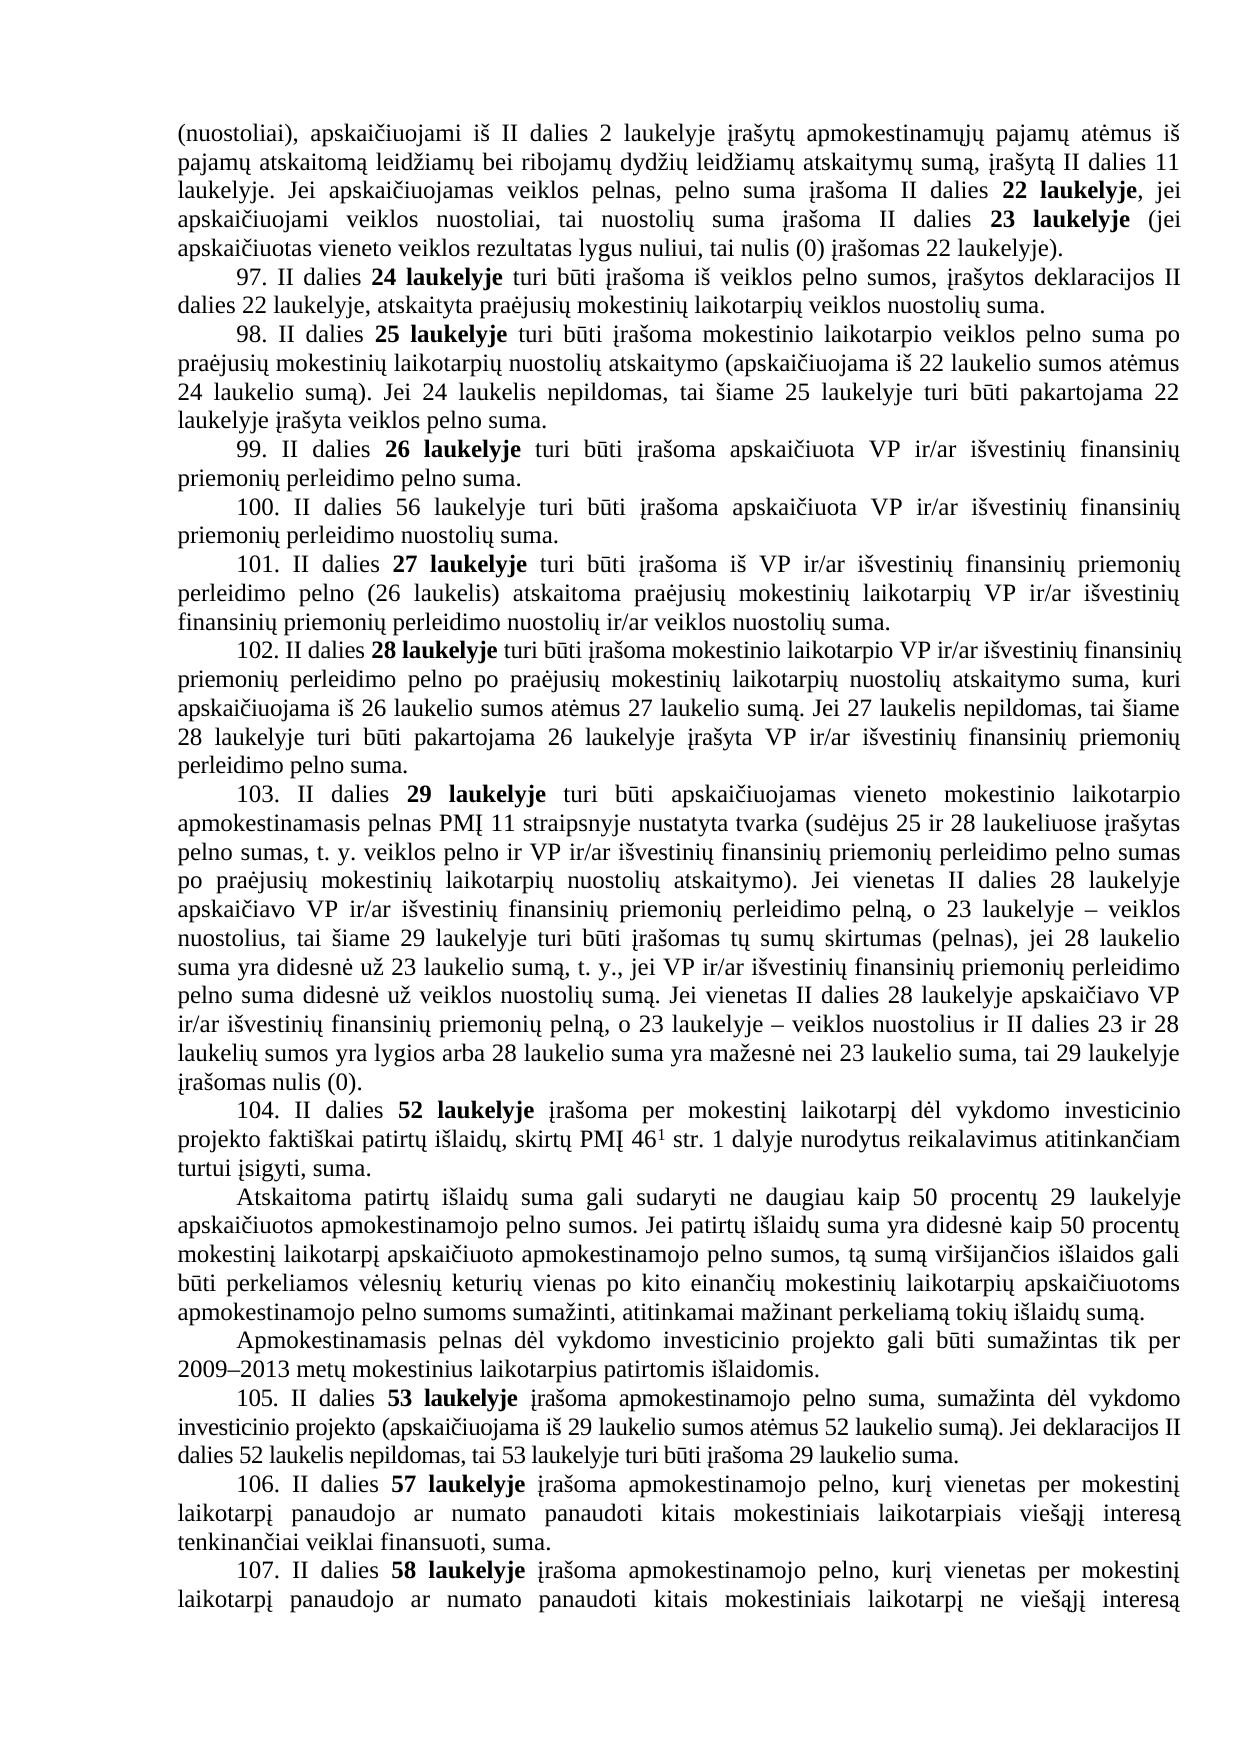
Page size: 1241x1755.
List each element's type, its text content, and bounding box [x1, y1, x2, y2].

text 104. II dalies 52 laukelyje įrašoma per mokestinį laikotarpį dėl vykdomo investicinio projekto faktiškai patirtų išlaidų, skirtų PMĮ 461 str. 1 dalyje nurodytus reikalavimus atitinkančiam turtui įsigyti, suma. [177, 1096, 1181, 1182]
text 107. II dalies 58 laukelyje įrašoma apmokestinamojo pelno, kurį vienetas per mokestinį laikotarpį panaudojo ar numato panaudoti kitais mokestiniais laikotarpį ne viešąjį interesą [177, 1556, 1181, 1613]
text 100. II dalies 56 laukelyje turi būti įrašoma apskaičiuota VP ir/ar išvestinių finansinių priemonių perleidimo nuostolių suma. [177, 492, 1181, 549]
text 101. II dalies 27 laukelyje turi būti įrašoma iš VP ir/ar išvestinių finansinių priemonių perleidimo pelno (26 laukelis) atskaitoma praėjusių mokestinių laikotarpių VP ir/ar išvestinių finansinių priemonių perleidimo nuostolių ir/ar veiklos nuostolių suma. [177, 549, 1181, 636]
text 102. II dalies 28 laukelyje turi būti įrašoma mokestinio laikotarpio VP ir/ar išvestinių finansinių priemonių perleidimo pelno po praėjusių mokestinių laikotarpių nuostolių atskaitymo suma, kuri apskaičiuojama iš 26 laukelio sumos atėmus 27 laukelio sumą. Jei 27 laukelis nepildomas, tai šiame 28 laukelyje turi būti pakartojama 26 laukelyje įrašyta VP ir/ar išvestinių finansinių priemonių perleidimo pelno suma. [177, 636, 1181, 779]
text 105. II dalies 53 laukelyje įrašoma apmokestinamojo pelno suma, sumažinta dėl vykdomo investicinio projekto (apskaičiuojama iš 29 laukelio sumos atėmus 52 laukelio sumą). Jei deklaracijos II dalies 52 laukelis nepildomas, tai 53 laukelyje turi būti įrašoma 29 laukelio suma. [177, 1383, 1181, 1469]
text 97. II dalies 24 laukelyje turi būti įrašoma iš veiklos pelno sumos, įrašytos deklaracijos II dalies 22 laukelyje, atskaityta praėjusių mokestinių laikotarpių veiklos nuostolių suma. [177, 262, 1181, 319]
text Apmokestinamasis pelnas dėl vykdomo investicinio projekto gali būti sumažintas tik per 2009–2013 metų mokestinius laikotarpius patirtomis išlaidomis. [177, 1326, 1181, 1383]
text 103. II dalies 29 laukelyje turi būti apskaičiuojamas vieneto mokestinio laikotarpio apmokestinamasis pelnas PMĮ 11 straipsnyje nustatyta tvarka (sudėjus 25 ir 28 laukeliuose įrašytas pelno sumas, t. y. veiklos pelno ir VP ir/ar išvestinių finansinių priemonių perleidimo pelno sumas po praėjusių mokestinių laikotarpių nuostolių atskaitymo). Jei vienetas II dalies 28 laukelyje apskaičiavo VP ir/ar išvestinių finansinių priemonių perleidimo pelną, o 23 laukelyje – veiklos nuostolius, tai šiame 29 laukelyje turi būti įrašomas tų sumų skirtumas (pelnas), jei 28 laukelio suma yra didesnė už 23 laukelio sumą, t. y., jei VP ir/ar išvestinių finansinių priemonių perleidimo pelno suma didesnė už veiklos nuostolių sumą. Jei vienetas II dalies 28 laukelyje apskaičiavo VP ir/ar išvestinių finansinių priemonių pelną, o 23 laukelyje – veiklos nuostolius ir II dalies 23 ir 28 laukelių sumos yra lygios arba 28 laukelio suma yra mažesnė nei 23 laukelio suma, tai 29 laukelyje įrašomas nulis (0). [177, 779, 1181, 1096]
text (nuostoliai), apskaičiuojami iš II dalies 2 laukelyje įrašytų apmokestinamųjų pajamų atėmus iš pajamų atskaitomą leidžiamų bei ribojamų dydžių leidžiamų atskaitymų sumą, įrašytą II dalies 11 laukelyje. Jei apskaičiuojamas veiklos pelnas, pelno suma įrašoma II dalies 22 laukelyje, jei apskaičiuojami veiklos nuostoliai, tai nuostolių suma įrašoma II dalies 23 laukelyje (jei apskaičiuotas vieneto veiklos rezultatas lygus nuliui, tai nulis (0) įrašomas 22 laukelyje). [177, 118, 1181, 262]
text 106. II dalies 57 laukelyje įrašoma apmokestinamojo pelno, kurį vienetas per mokestinį laikotarpį panaudojo ar numato panaudoti kitais mokestiniais laikotarpiais viešąjį interesą tenkinančiai veiklai finansuoti, suma. [177, 1469, 1181, 1556]
text 99. II dalies 26 laukelyje turi būti įrašoma apskaičiuota VP ir/ar išvestinių finansinių priemonių perleidimo pelno suma. [177, 434, 1181, 492]
text Atskaitoma patirtų išlaidų suma gali sudaryti ne daugiau kaip 50 procentų 29 laukelyje apskaičiuotos apmokestinamojo pelno sumos. Jei patirtų išlaidų suma yra didesnė kaip 50 procentų mokestinį laikotarpį apskaičiuoto apmokestinamojo pelno sumos, tą sumą viršijančios išlaidos gali būti perkeliamos vėlesnių keturių vienas po kito einančių mokestinių laikotarpių apskaičiuotoms apmokestinamojo pelno sumoms sumažinti, atitinkamai mažinant perkeliamą tokių išlaidų sumą. [177, 1182, 1181, 1326]
text 98. II dalies 25 laukelyje turi būti įrašoma mokestinio laikotarpio veiklos pelno suma po praėjusių mokestinių laikotarpių nuostolių atskaitymo (apskaičiuojama iš 22 laukelio sumos atėmus 24 laukelio sumą). Jei 24 laukelis nepildomas, tai šiame 25 laukelyje turi būti pakartojama 22 laukelyje įrašyta veiklos pelno suma. [177, 319, 1181, 434]
